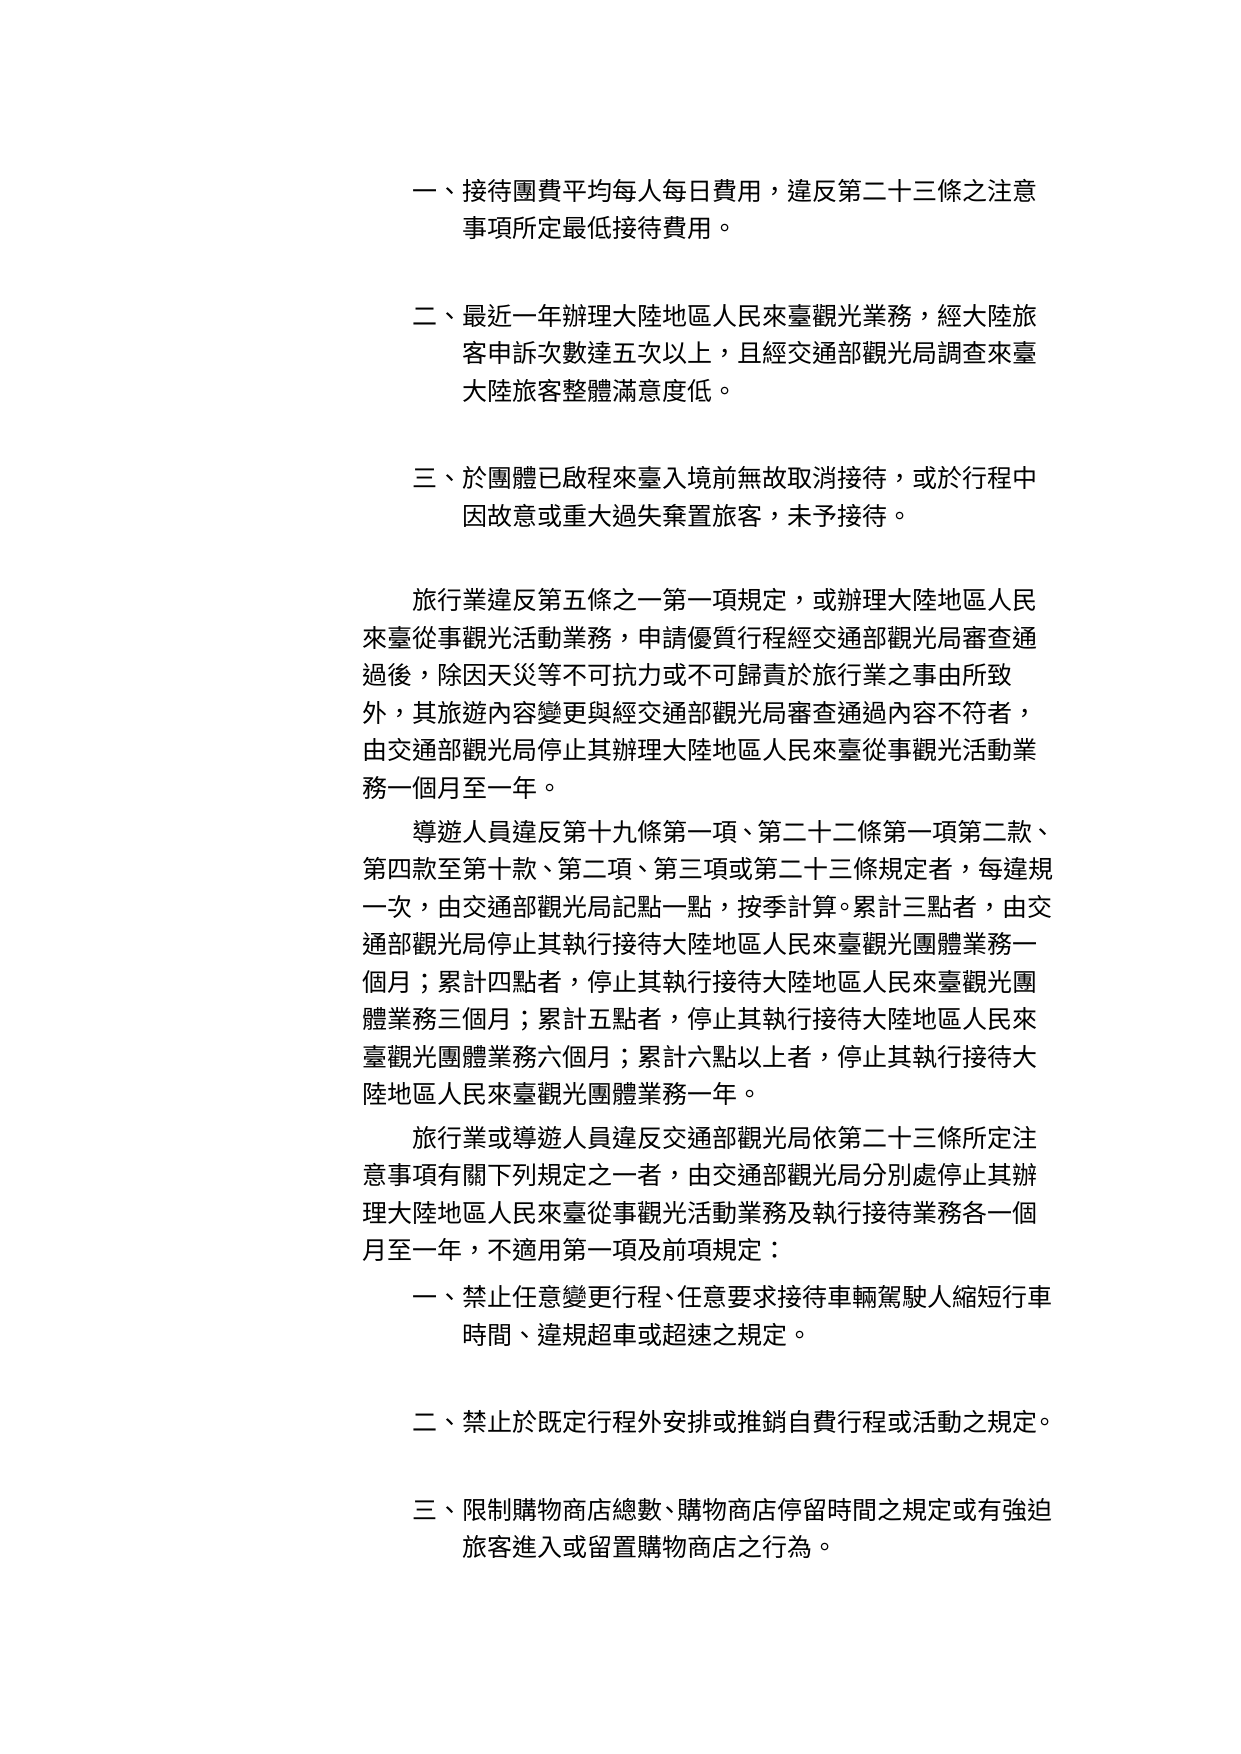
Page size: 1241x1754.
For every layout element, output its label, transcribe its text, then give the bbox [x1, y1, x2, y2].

table_header 二、 [363, 1399, 462, 1443]
table_header 禁止任意變更行程、任意要求接待車輛駕駛人縮短行車時間、違規超車或超速之規定。 [463, 1274, 1053, 1355]
table_cell 旅行業違反第五條之一第一項規定，或辦理大陸地區人民來臺從事觀光活動業務，申請優質行程經交通部觀光局審查通過後，除因天災等不可抗力或不可歸責於旅行業之事由所致外，其旅遊內容變更與經交通部觀光局審查通過內容不符者，由交通部觀光局停止其辦理大陸地區人民來臺從事觀光活動業務一個月至一年。 [363, 577, 1053, 808]
table_cell [363, 452, 1053, 577]
table_cell [363, 1483, 1053, 1571]
table_cell [363, 1396, 1053, 1483]
table_header 接待團費平均每人每日費用，違反第二十三條之注意事項所定最低接待費用。 [463, 168, 1053, 249]
table_cell [188, 1115, 362, 1271]
table_cell 導遊人員違反第十九條第一項、第二十二條第一項第二款、第四款至第十款、第二項、第三項或第二十三條規定者，每違規一次，由交通部觀光局記點一點，按季計算。累計三點者，由交通部觀光局停止其執行接待大陸地區人民來臺觀光團體業務一個月；累計四點者，停止其執行接待大陸地區人民來臺觀光團體業務三個月；累計五點者，停止其執行接待大陸地區人民來臺觀光團體業務六個月；累計六點以上者，停止其執行接待大陸地區人民來臺觀光團體業務一年。 [363, 808, 1053, 1114]
table_header 三、 [363, 455, 462, 536]
table_header 一、 [363, 1274, 462, 1355]
table_cell [188, 577, 362, 808]
table_cell [363, 1271, 1053, 1396]
table_header 於團體已啟程來臺入境前無故取消接待，或於行程中因故意或重大過失棄置旅客，未予接待。 [463, 455, 1053, 536]
table_header 禁止於既定行程外安排或推銷自費行程或活動之規定。 [463, 1399, 1053, 1443]
table_cell [363, 290, 1053, 452]
table_header 限制購物商店總數、購物商店停留時間之規定或有強迫旅客進入或留置購物商店之行為。 [463, 1486, 1053, 1568]
table_cell 旅行業或導遊人員違反交通部觀光局依第二十三條所定注意事項有關下列規定之一者，由交通部觀光局分別處停止其辦理大陸地區人民來臺從事觀光活動業務及執行接待業務各一個月至一年，不適用第一項及前項規定： [363, 1115, 1053, 1271]
table_header 最近一年辦理大陸地區人民來臺觀光業務，經大陸旅客申訴次數達五次以上，且經交通部觀光局調查來臺大陸旅客整體滿意度低。 [463, 293, 1053, 411]
table_cell [188, 1271, 362, 1396]
table_header 二、 [363, 293, 462, 411]
table_cell [188, 165, 362, 289]
table_cell [188, 808, 362, 1114]
table_cell [363, 165, 1053, 289]
table_cell [188, 1396, 362, 1483]
table_header 一、 [363, 168, 462, 249]
table_header 三、 [363, 1486, 462, 1568]
table_cell [188, 290, 362, 452]
table_cell [188, 452, 362, 577]
table_cell [188, 1483, 362, 1571]
